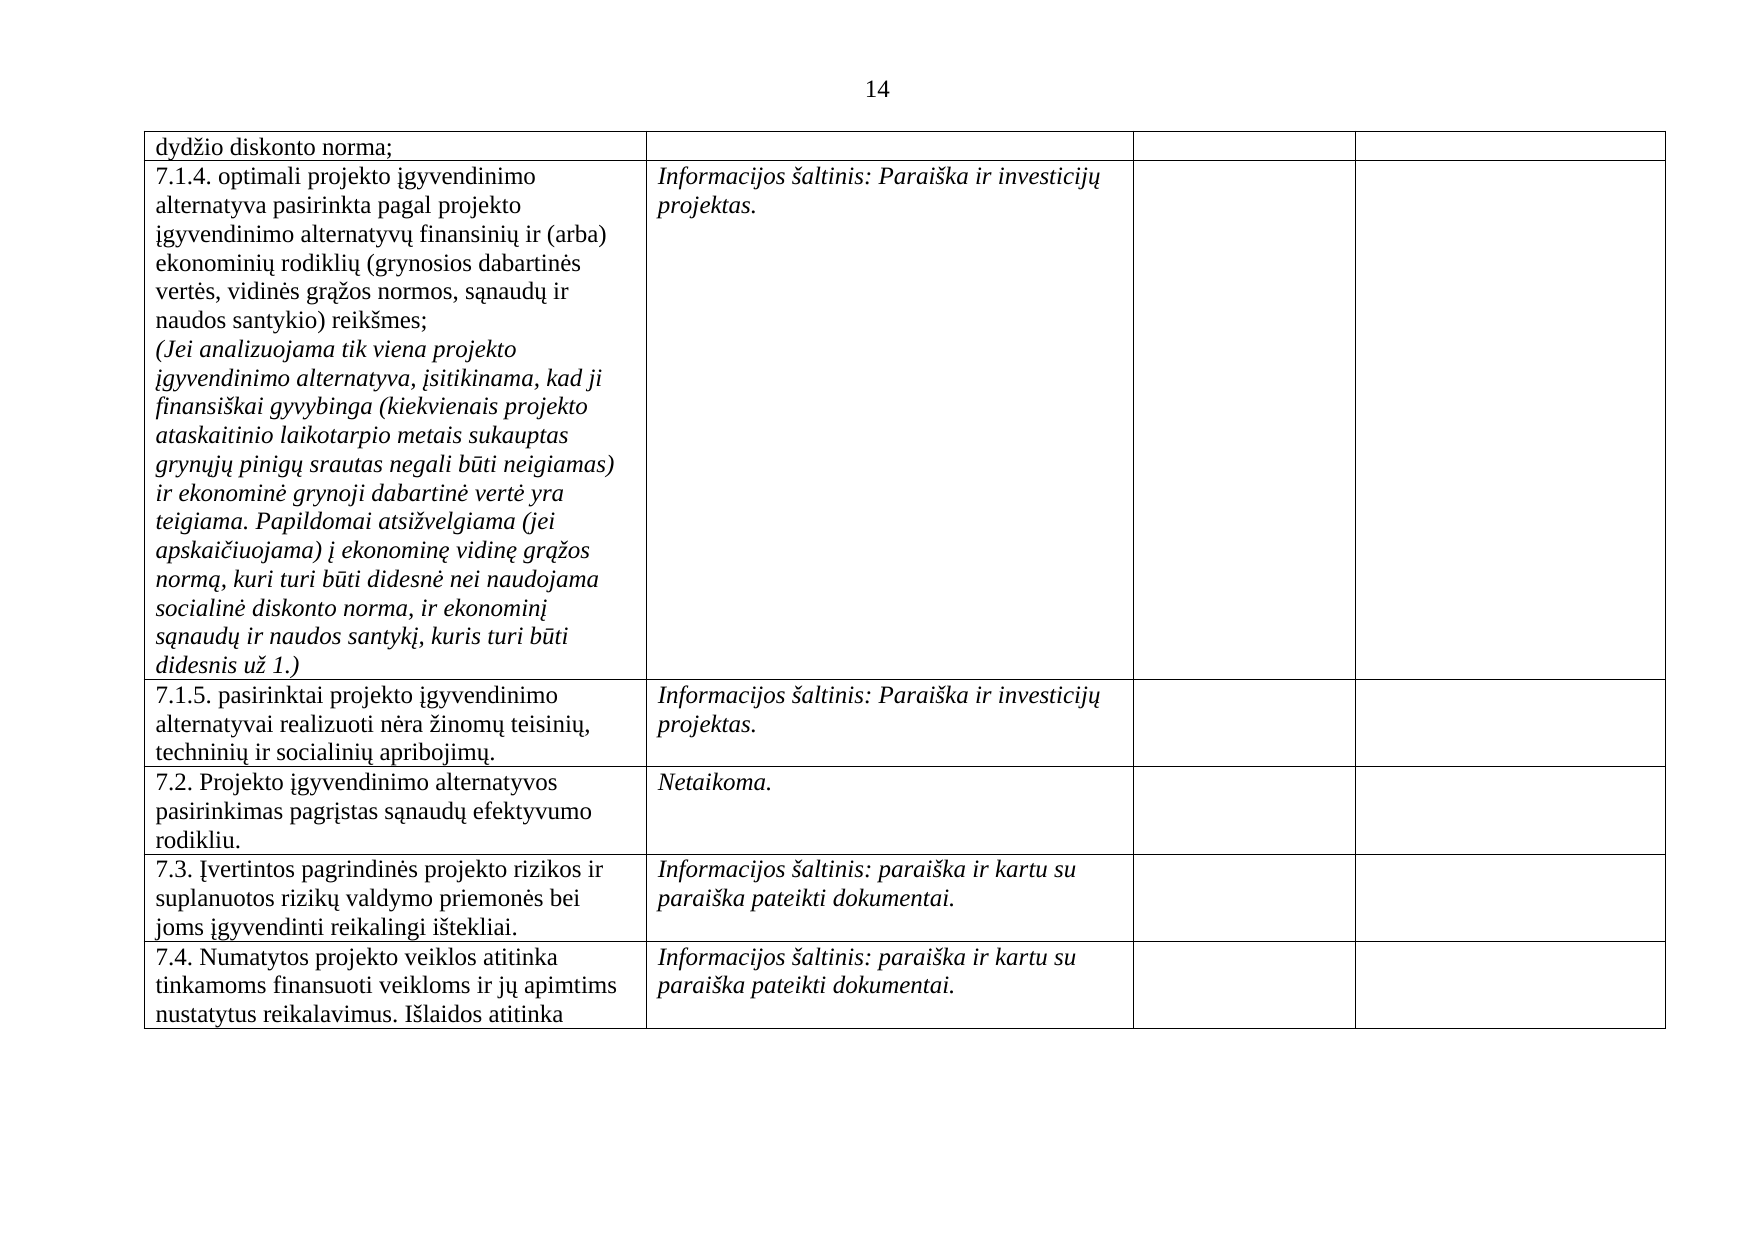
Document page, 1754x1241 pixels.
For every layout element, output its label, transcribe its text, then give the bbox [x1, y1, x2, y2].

table_cell 7.2. Projekto įgyvendinimo alternatyvos pasirinkimas pagrįstas sąnaudų efektyvumo rodikliu. [145, 767, 646, 853]
table_cell [1356, 680, 1665, 766]
table_cell Informacijos šaltinis: Paraiška ir investicijų projektas. [647, 161, 1133, 679]
table_cell [1356, 767, 1665, 853]
table_cell [1134, 942, 1355, 1028]
table_cell Informacijos šaltinis: Paraiška ir investicijų projektas. [647, 680, 1133, 766]
table_cell [1134, 132, 1355, 160]
table_cell [1134, 855, 1355, 941]
table_cell [1134, 680, 1355, 766]
table_cell Informacijos šaltinis: paraiška ir kartu su paraiška pateikti dokumentai. [647, 942, 1133, 1028]
table_cell [1356, 942, 1665, 1028]
table_cell 7.4. Numatytos projekto veiklos atitinka tinkamoms finansuoti veikloms ir jų apimtims nustatytus reikalavimus. Išlaidos atitinka [145, 942, 646, 1028]
table_cell Netaikoma. [647, 767, 1133, 853]
table_cell [1356, 161, 1665, 679]
table_cell [1356, 132, 1665, 160]
table_cell 7.1.5. pasirinktai projekto įgyvendinimo alternatyvai realizuoti nėra žinomų teisinių, techninių ir socialinių apribojimų. [145, 680, 646, 766]
table_cell Informacijos šaltinis: paraiška ir kartu su paraiška pateikti dokumentai. [647, 855, 1133, 941]
table_cell [1356, 855, 1665, 941]
table_cell [647, 132, 1133, 160]
table_cell 7.1.4. optimali projekto įgyvendinimo alternatyva pasirinkta pagal projekto įgyvendinimo alternatyvų finansinių ir (arba) ekonominių rodiklių (grynosios dabartinės vertės, vidinės grąžos normos, sąnaudų ir naudos santykio) reikšmes; (Jei analizuojama tik viena projekto įgyvendinimo alternatyva, įsitikinama, kad ji finansiškai gyvybinga (kiekvienais projekto ataskaitinio laikotarpio metais sukauptas grynųjų pinigų srautas negali būti neigiamas) ir ekonominė grynoji dabartinė vertė yra teigiama. Papildomai atsižvelgiama (jei apskaičiuojama) į ekonominę vidinę grąžos normą, kuri turi būti didesnė nei naudojama socialinė diskonto norma, ir ekonominį sąnaudų ir naudos santykį, kuris turi būti didesnis už 1.) [145, 161, 646, 679]
table_cell [1134, 161, 1355, 679]
table_cell dydžio diskonto norma; [145, 132, 646, 160]
table_cell [1134, 767, 1355, 853]
table_cell 7.3. Įvertintos pagrindinės projekto rizikos ir suplanuotos rizikų valdymo priemonės bei joms įgyvendinti reikalingi ištekliai. [145, 855, 646, 941]
